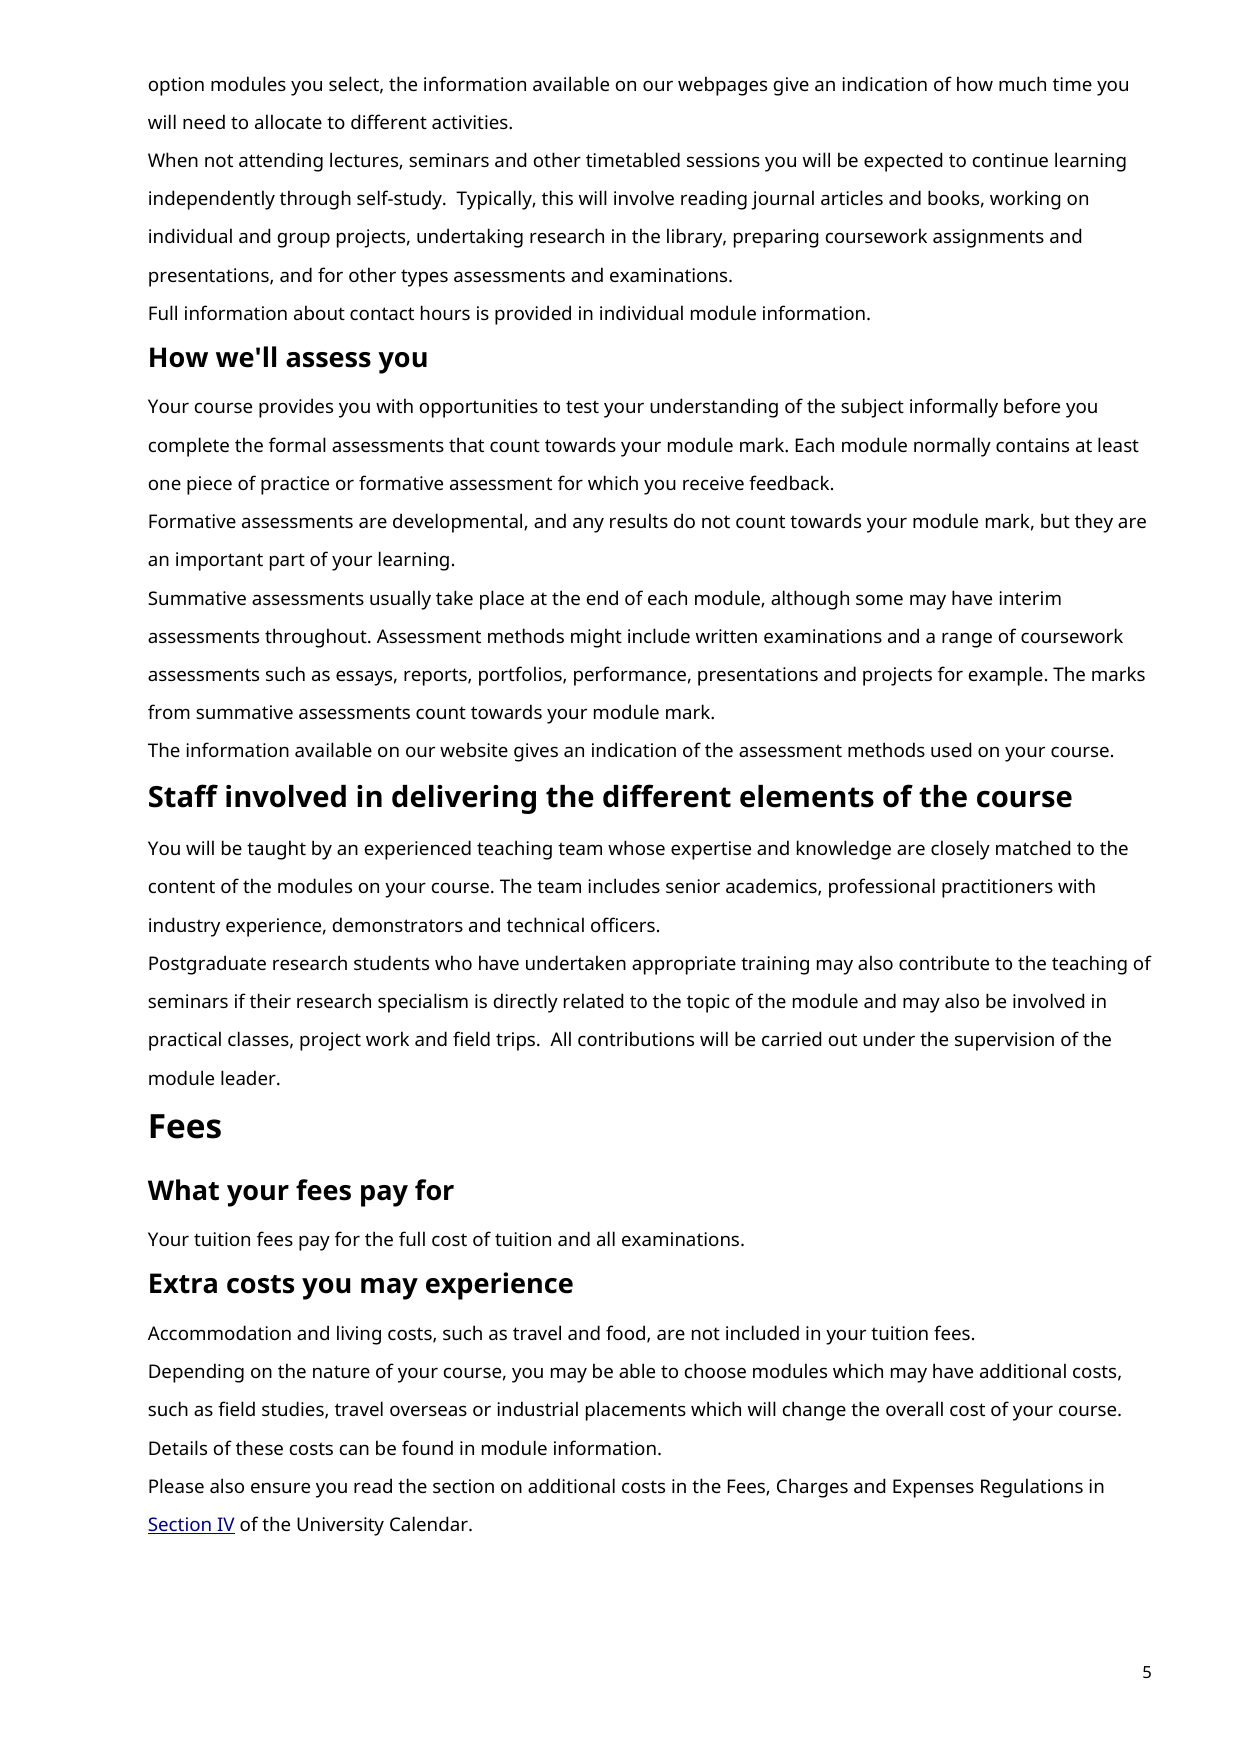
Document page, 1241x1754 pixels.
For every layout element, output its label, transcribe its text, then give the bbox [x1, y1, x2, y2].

text Full information about contact hours is provided in individual module information. [148, 300, 1152, 326]
text You will be taught by an experienced teaching team whose expertise and knowledge are closely matched to the content of the modules on your course. The team includes senior academics, professional practitioners with industry experience, demonstrators and technical officers. [148, 836, 1152, 937]
text Accommodation and living costs, such as travel and food, are not included in your tuition fees. [148, 1320, 1152, 1346]
subtitle Staff involved in delivering the different elements of the course [148, 776, 1152, 816]
subtitle Extra costs you may experience [148, 1265, 1152, 1302]
text Formative assessments are developmental, and any results do not count towards your module mark, but they are an important part of your learning. [148, 508, 1152, 572]
text When not attending lectures, seminars and other timetabled sessions you will be expected to continue learning independently through self-study. Typically, this will involve reading journal articles and books, working on individual and group projects, undertaking research in the library, preparing coursework assignments and presentations, and for other types assessments and examinations. [148, 147, 1152, 287]
text Please also ensure you read the section on additional costs in the Fees, Charges and Expenses Regulations in Section IV of the University Calendar. [148, 1473, 1152, 1537]
text option modules you select, the information available on our webpages give an indication of how much time you will need to allocate to different activities. [148, 71, 1152, 134]
text The information available on our website gives an indication of the assessment methods used on your course. [148, 738, 1152, 763]
text Postgraduate research students who have undertaken appropriate training may also contribute to the teaching of seminars if their research specialism is directly related to the topic of the module and may also be involved in practical classes, project work and field trips. All contributions will be carried out under the supervision of the module leader. [148, 950, 1152, 1090]
subtitle What your fees pay for [148, 1171, 1152, 1208]
text Your tuition fees pay for the full cost of tuition and all examinations. [148, 1227, 1152, 1252]
text Summative assessments usually take place at the end of each module, although some may have interim assessments throughout. Assessment methods might include written examinations and a range of coursework assessments such as essays, reports, portfolios, performance, presentations and projects for example. The marks from summative assessments count towards your module mark. [148, 585, 1152, 725]
subtitle Fees [148, 1103, 1152, 1148]
text Your course provides you with opportunities to test your understanding of the subject informally before you complete the formal assessments that count towards your module mark. Each module normally contains at least one piece of practice or formative assessment for which you receive feedback. [148, 394, 1152, 496]
subtitle How we'll assess you [148, 338, 1152, 375]
text Depending on the nature of your course, you may be able to choose modules which may have additional costs, such as field studies, travel overseas or industrial placements which will change the overall cost of your course. Details of these costs can be found in module information. [148, 1358, 1152, 1460]
